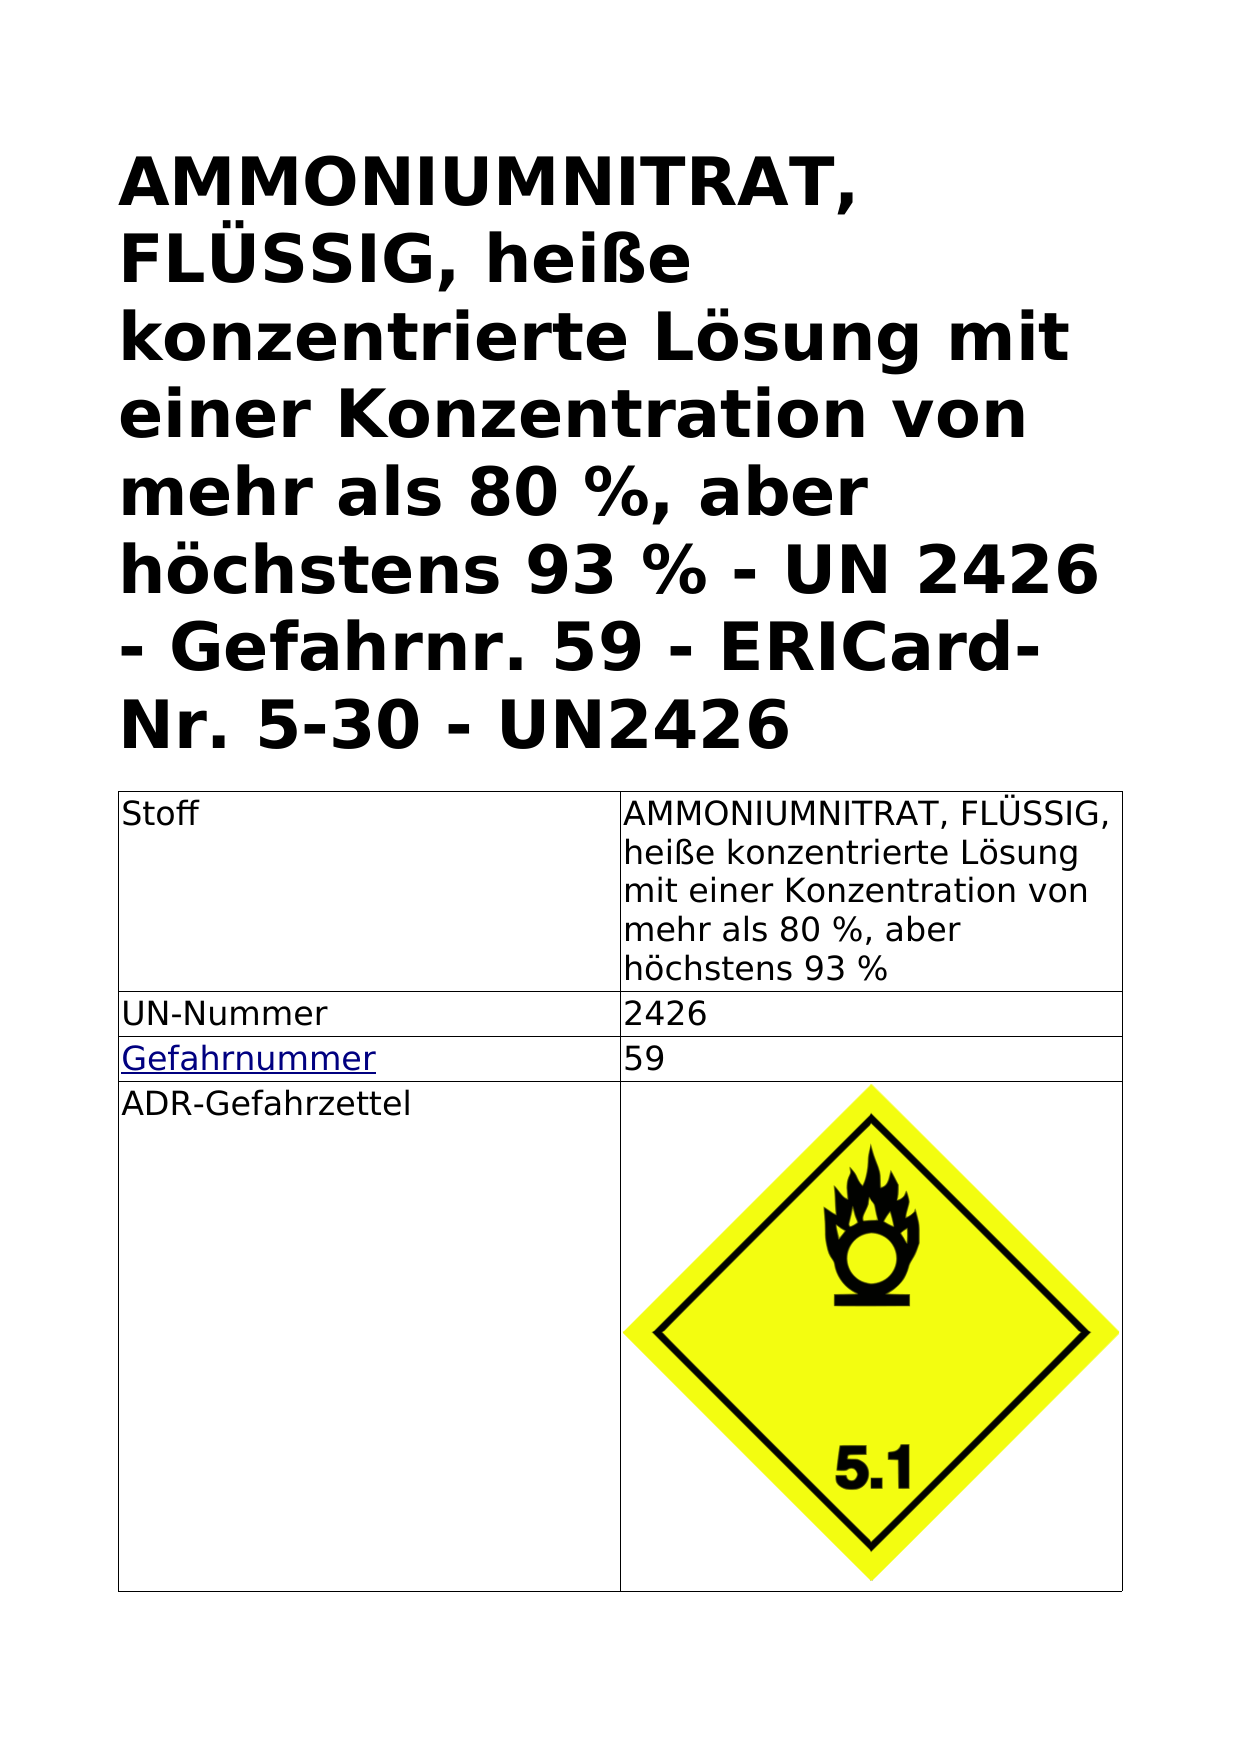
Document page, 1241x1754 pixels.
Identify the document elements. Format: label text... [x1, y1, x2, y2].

table_cell Gefahrnummer [119, 1037, 620, 1081]
table_cell [621, 1082, 1122, 1591]
table_cell 59 [621, 1037, 1122, 1081]
table_cell UN-Nummer [119, 992, 620, 1036]
table_header Stoff [119, 792, 620, 991]
picture [622, 1084, 1120, 1581]
subtitle AMMONIUMNITRAT, FLÜSSIG, heiße konzentrierte Lösung mit einer Konzentration von mehr als 80 %, aber höchstens 93 % - UN 2426 - Gefahrnr. 59 - ERICard-Nr. 5-30 - UN2426 [118, 143, 1122, 764]
table_header AMMONIUMNITRAT, FLÜSSIG, heiße konzentrierte Lösung mit einer Konzentration von mehr als 80 %, aber höchstens 93 % [621, 792, 1122, 991]
table_cell ADR-Gefahrzettel [119, 1082, 620, 1591]
table_cell 2426 [621, 992, 1122, 1036]
